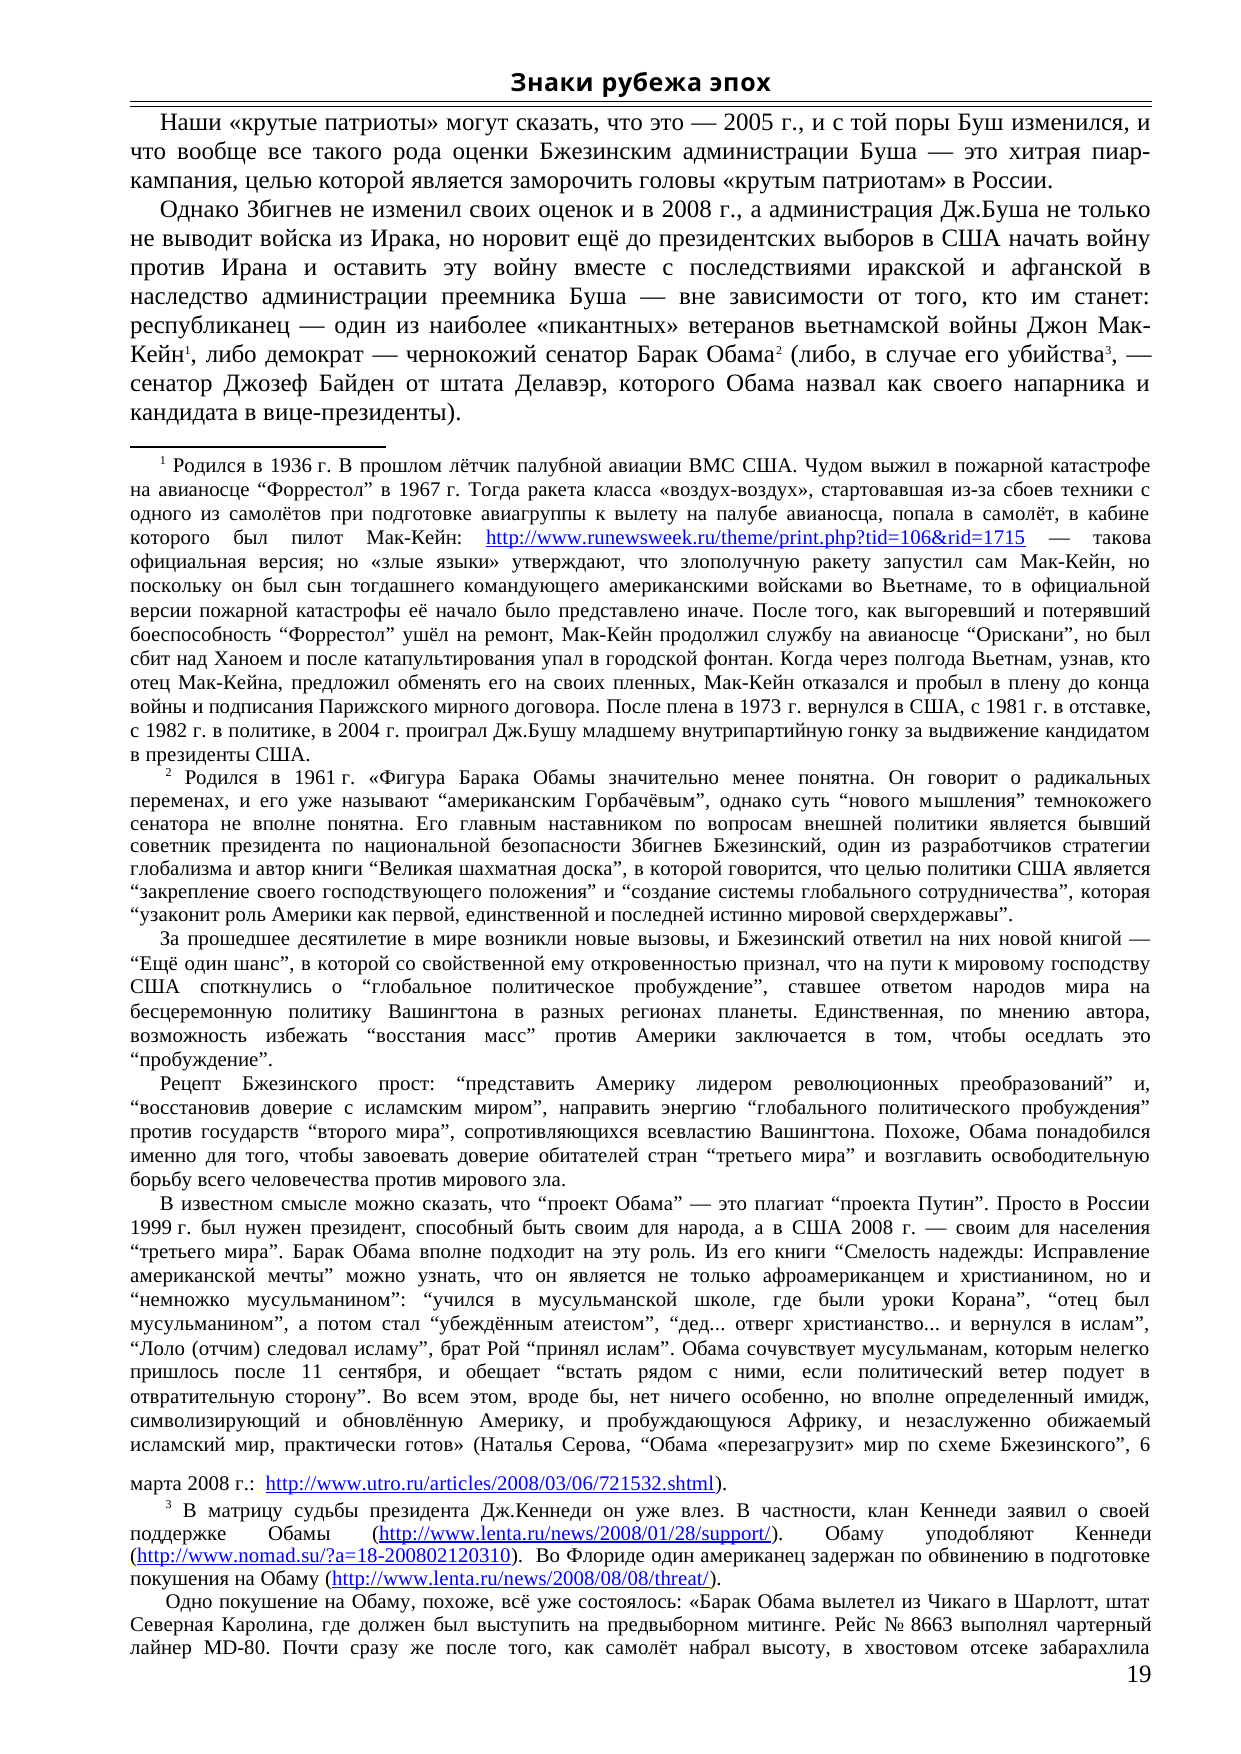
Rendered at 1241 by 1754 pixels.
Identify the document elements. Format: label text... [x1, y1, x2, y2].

text В известном смысле можно сказать, что “проект Обама” — это плагиат “проекта Путин”. Просто в России 1999 г. был нужен президент, способный быть своим для народа, а в США 2008 г. — своим для населения “третьего мира”. Барак Обама вполне подходит на эту роль. Из его книги “Смелость надежды: Исправление американской мечты” можно узнать, что он является не только афроамериканцем и христианином, но и “немножко мусульманином”: “учился в мусульманской школе, где были уроки Корана”, “отец был мусульманином”, а потом стал “убеждённым атеистом”, “дед... отверг христианство... и вернулся в ислам”, “Лоло (отчим) следовал исламу”, брат Рой “принял ислам”. Обама сочувствует мусульманам, которым нелегко пришлось после 11 сентября, и обещает “встать рядом с ними, если политический ветер подует в отвратительную сторону”. Во всем этом, вроде бы, нет ничего особенно, но вполне определенный имидж, символизирующий и обновлённую Америку, и пробуждающуюся Африку, и незаслуженно обижаемый исламский мир, практически готов» (Наталья Серова, “Обама «перезагрузит» мир по схеме Бжезинского”, 6 марта 2008 г.: http://www.utro.ru/articles/2008/03/06/721532.shtml). [130, 1191, 1152, 1499]
text За прошедшее десятилетие в мире возникли новые вызовы, и Бжезинский ответил на них новой книгой — “Ещё один шанс”, в которой со свойственной ему откровенностью признал, что на пути к мировому господству США споткнулись о “глобальное политическое пробуждение”, ставшее ответом народов мира на бесцеремонную политику Вашингтона в разных регионах планеты. Единственная, по мнению автора, возможность избежать “восстания масс” против Америки заключается в том, чтобы оседлать это “пробуждение”. [130, 926, 1152, 1071]
text Одно покушение на Обаму, похоже, всё уже состоялось: «Барак Обама вылетел из Чикаго в Шарлотт, штат Северная Каролина, где должен был выступить на предвыборном митинге. Рейс № 8663 выполнял чартерный лайнер MD-80. Почти сразу же после того, как самолёт набрал высоту, в хвостовом отсеке забарахлила [130, 1590, 1152, 1659]
text Рецепт Бжезинского прост: “представить Америку лидером революционных преобразований” и, “восстановив доверие с исламским миром”, направить энергию “глобального политического пробуждения” против государств “второго мира”, сопротивляющихся всевластию Вашингтона. Похоже, Обама понадобился именно для того, чтобы завоевать доверие обитателей стран “третьего мира” и возглавить освободительную борьбу всего человечества против мирового зла. [130, 1071, 1152, 1191]
text В матрицу судьбы президента Дж.Кеннеди он уже влез. В частности, клан Кеннеди заявил о своей поддержке Обамы (http://www.lenta.ru/news/2008/01/28/support/). Обаму уподобляют Кеннеди (http://www.nomad.su/?a=18-200802120310). Во Флориде один американец задержан по обвинению в подготовке покушения на Обаму (http://www.lenta.ru/news/2008/08/08/threat/). [130, 1499, 1152, 1590]
text Родился в 1936 г. В прошлом лётчик палубной авиации ВМС США. Чудом выжил в пожарной катастрофе на авианосце “Форрестол” в 1967 г. Тогда ракета класса «воздух-воздух», стартовавшая из-за сбоев техники с одного из самолётов при подготовке авиагруппы к вылету на палубе авианосца, попала в самолёт, в кабине которого был пилот Мак-Кейн: http://www.runewsweek.ru/theme/print.php?tid=106&rid=1715 — такова официальная версия; но «злые языки» утверждают, что злополучную ракету запустил сам Мак-Кейн, но поскольку он был сын тогдашнего командующего американскими войсками во Вьетнаме, то в официальной версии пожарной катастрофы её начало было представлено иначе. После того, как выгоревший и потерявший боеспособность “Форрестол” ушёл на ремонт, Мак-Кейн продолжил службу на авианосце “Орискани”, но был сбит над Ханоем и после катапультирования упал в городской фонтан. Когда через полгода Вьетнам, узнав, кто отец Мак-Кейна, предложил обменять его на своих пленных, Мак-Кейн отказался и пробыл в плену до конца войны и подписания Парижского мирного договора. После плена в 1973 г. вернулся в США, с 1981 г. в отставке, с 1982 г. в политике, в 2004 г. проиграл Дж.Бушу младшему внутрипартийную гонку за выдвижение кандидатом в президенты США. [130, 453, 1152, 766]
text Родился в 1961 г. «Фигура Барака Обамы значительно менее понятна. Он говорит о радикальных переменах, и его уже называют “американским Горбачёвым”, однако суть “нового мышления” темнокожего сенатора не впол­не понятна. Его главным наставником по вопросам внешней политики является бывший советник президента по национальной безопасности Збигнев Бжезинский, один из разработчиков стратегии глобализма и автор книги “Великая шахматная доска”, в которой говорится, что целью политики США является “закрепление своего господствующего положения” и “создание системы глобального сотрудничества”, которая “узаконит роль Америки как первой, единственной и последней истинно мировой сверхдержавы”. [130, 766, 1152, 926]
text Наши «крутые патриоты» могут сказать, что это — 2005 г., и с той поры Буш изменился, и что вообще все такого рода оценки Бжезинским администрации Буша — это хитрая пиар-кампания, целью которой является заморочить головы «крутым патриотам» в России. [130, 107, 1152, 194]
text Однако Збигнев не изменил своих оценок и в 2008 г., а администрация Дж.Буша не только не выводит войска из Ирака, но норовит ещё до президентских выборов в США начать войну против Ирана и оставить эту войну вместе с последствиями иракской и афганской в наследство администрации преемника Буша — вне зависимости от того, кто им станет: республиканец — один из наиболее «пикантных» ветеранов вьетнамской войны Джон Мак-Кейн, либо демократ — чернокожий сенатор Барак Обама (либо, в случае его убийства, — сенатор Джозеф Байден от штата Делавэр, которого Обама назвал как своего напарника и кандидата в вице-президенты). [130, 194, 1152, 426]
